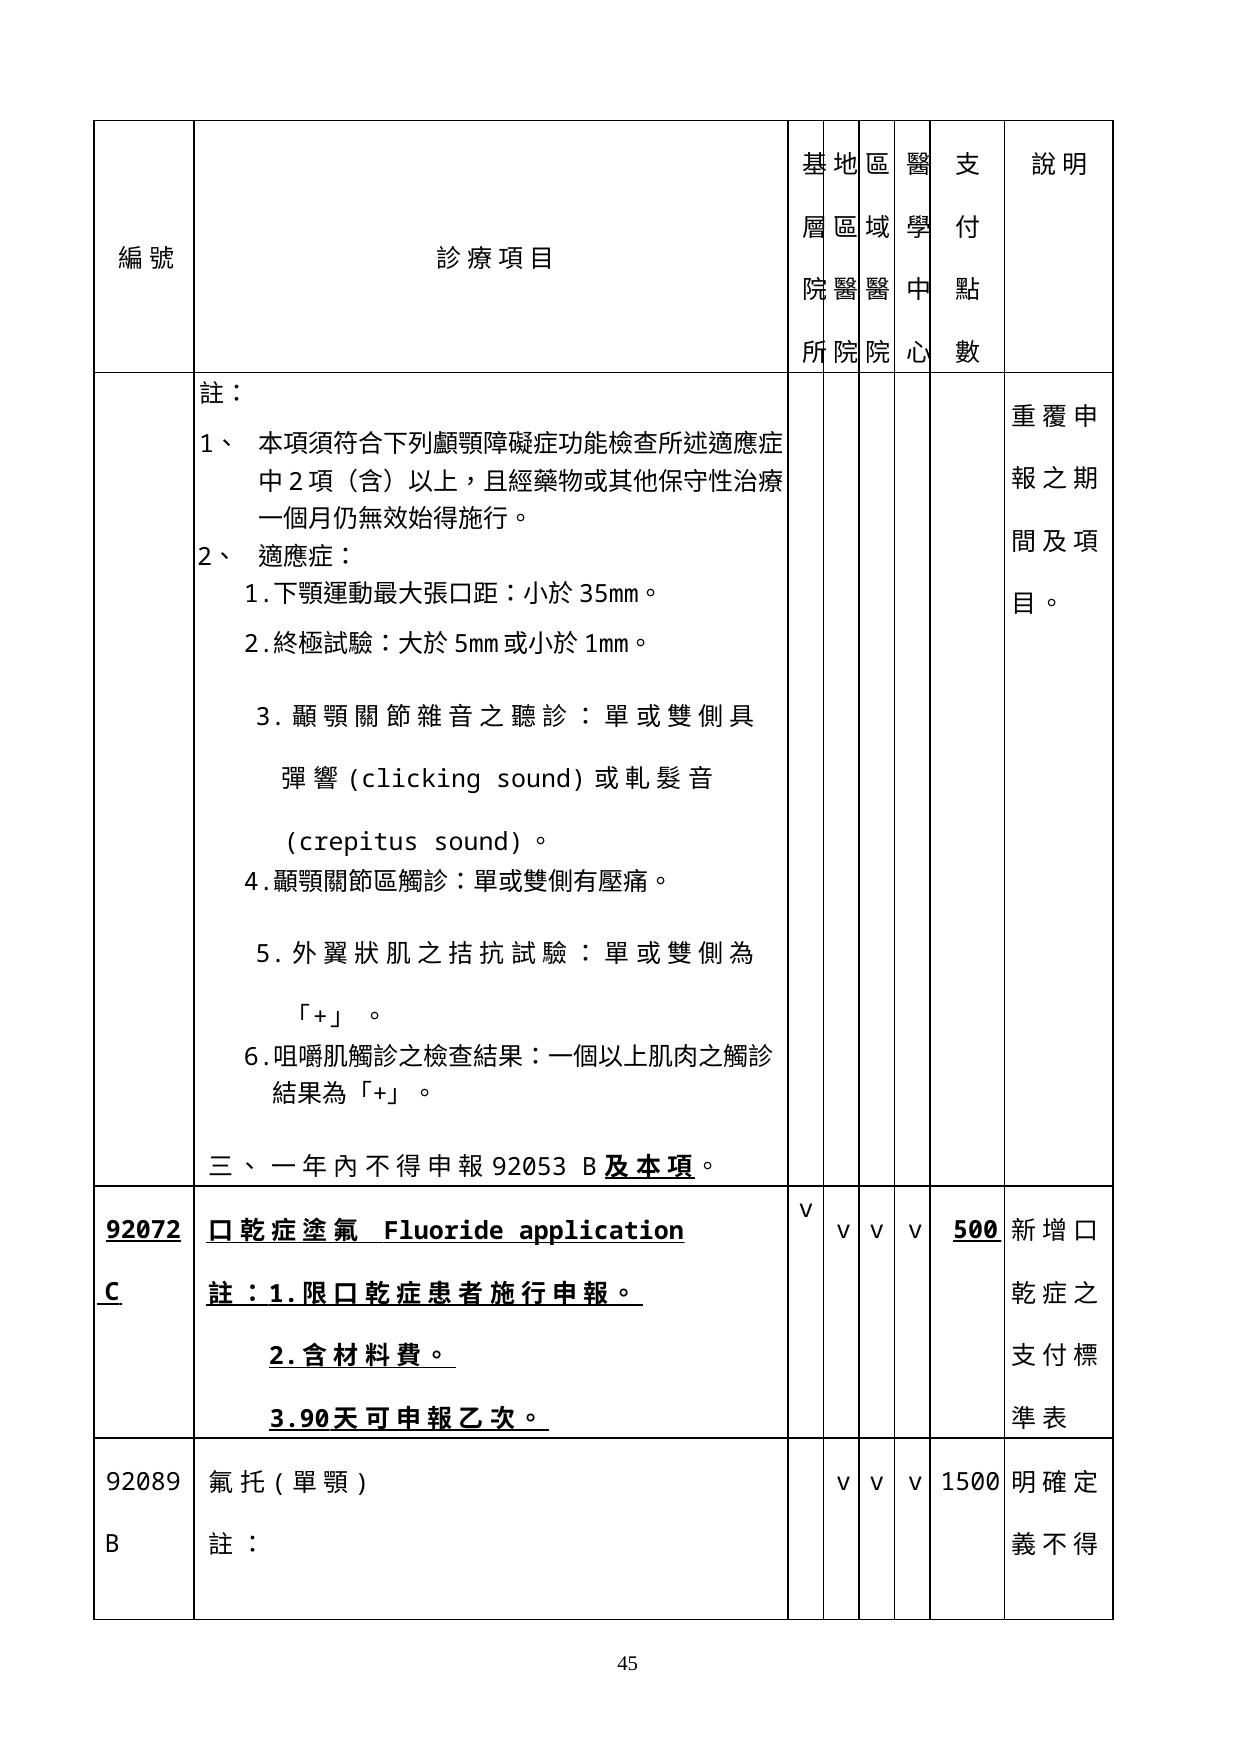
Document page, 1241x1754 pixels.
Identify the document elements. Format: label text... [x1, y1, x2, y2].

table_cell 重覆申報之期間及項目。 [1005, 373, 1112, 1185]
table_cell 92089B [95, 1439, 193, 1619]
table_header 支 付 點 數 [931, 121, 1004, 371]
table_cell 92072C [95, 1187, 193, 1437]
table_cell 新增口乾症之支付標準表 [1005, 1187, 1112, 1437]
table_header 醫 學 中 心 [895, 121, 929, 371]
table_header 診療項目 [195, 121, 787, 371]
table_cell v [789, 1187, 823, 1437]
table_cell 複雜型顱顎障礙症之特殊咬合板 Special occlusal bite splint treatment for complicated craniomandibular disorders 註： 本項須符合下列顱顎障礙症功能檢查所述適應症中2項（含）以上，且經藥物或其他保守性治療一個月仍無效始得施行。 適應症： 1.下顎運動最大張口距：小於35mm。 2.終極試驗：大於5mm或小於1mm。 3.顳顎關節雜音之聽診：單或雙側具彈響(clicking sound)或軋髮音(crepitus sound)。 4.顳顎關節區觸診：單或雙側有壓痛。 5.外翼狀肌之拮抗試驗：單或雙側為「+」。 6.咀嚼肌觸診之檢查結果：一個以上肌肉之觸診結果為「+」。 三、一年內不得申報92053 B及本項。 [195, 373, 787, 1185]
table_header 區 域 醫 院 [860, 121, 894, 371]
table_cell [931, 373, 1004, 1185]
table_header 說明 [1005, 121, 1112, 371]
table_cell 口乾症塗氟 Fluoride application 註：1.限口乾症患者施行申報。 2.含材料費。 3.90天可申報乙次。 [195, 1187, 787, 1437]
table_cell [824, 373, 858, 1185]
table_header 編號 [95, 121, 193, 371]
table_cell v [824, 1187, 858, 1437]
table_cell 1500 [931, 1439, 1004, 1619]
table_cell 氟托(單顎) 註： [195, 1439, 787, 1619]
table_cell [95, 373, 193, 1185]
table_cell v [824, 1439, 858, 1619]
table_header 基 層 院 所 [789, 121, 823, 371]
table_cell v [860, 1187, 894, 1437]
table_cell v [895, 1187, 929, 1437]
table_cell v [860, 1439, 894, 1619]
table_cell v [895, 1439, 929, 1619]
table_cell 明確定義不得 [1005, 1439, 1112, 1619]
table_cell [860, 373, 894, 1185]
table_cell [789, 1439, 823, 1619]
table_header 地 區 醫 院 [824, 121, 858, 371]
table_cell [895, 373, 929, 1185]
table_cell [789, 373, 823, 1185]
table_cell 500 [931, 1187, 1004, 1437]
